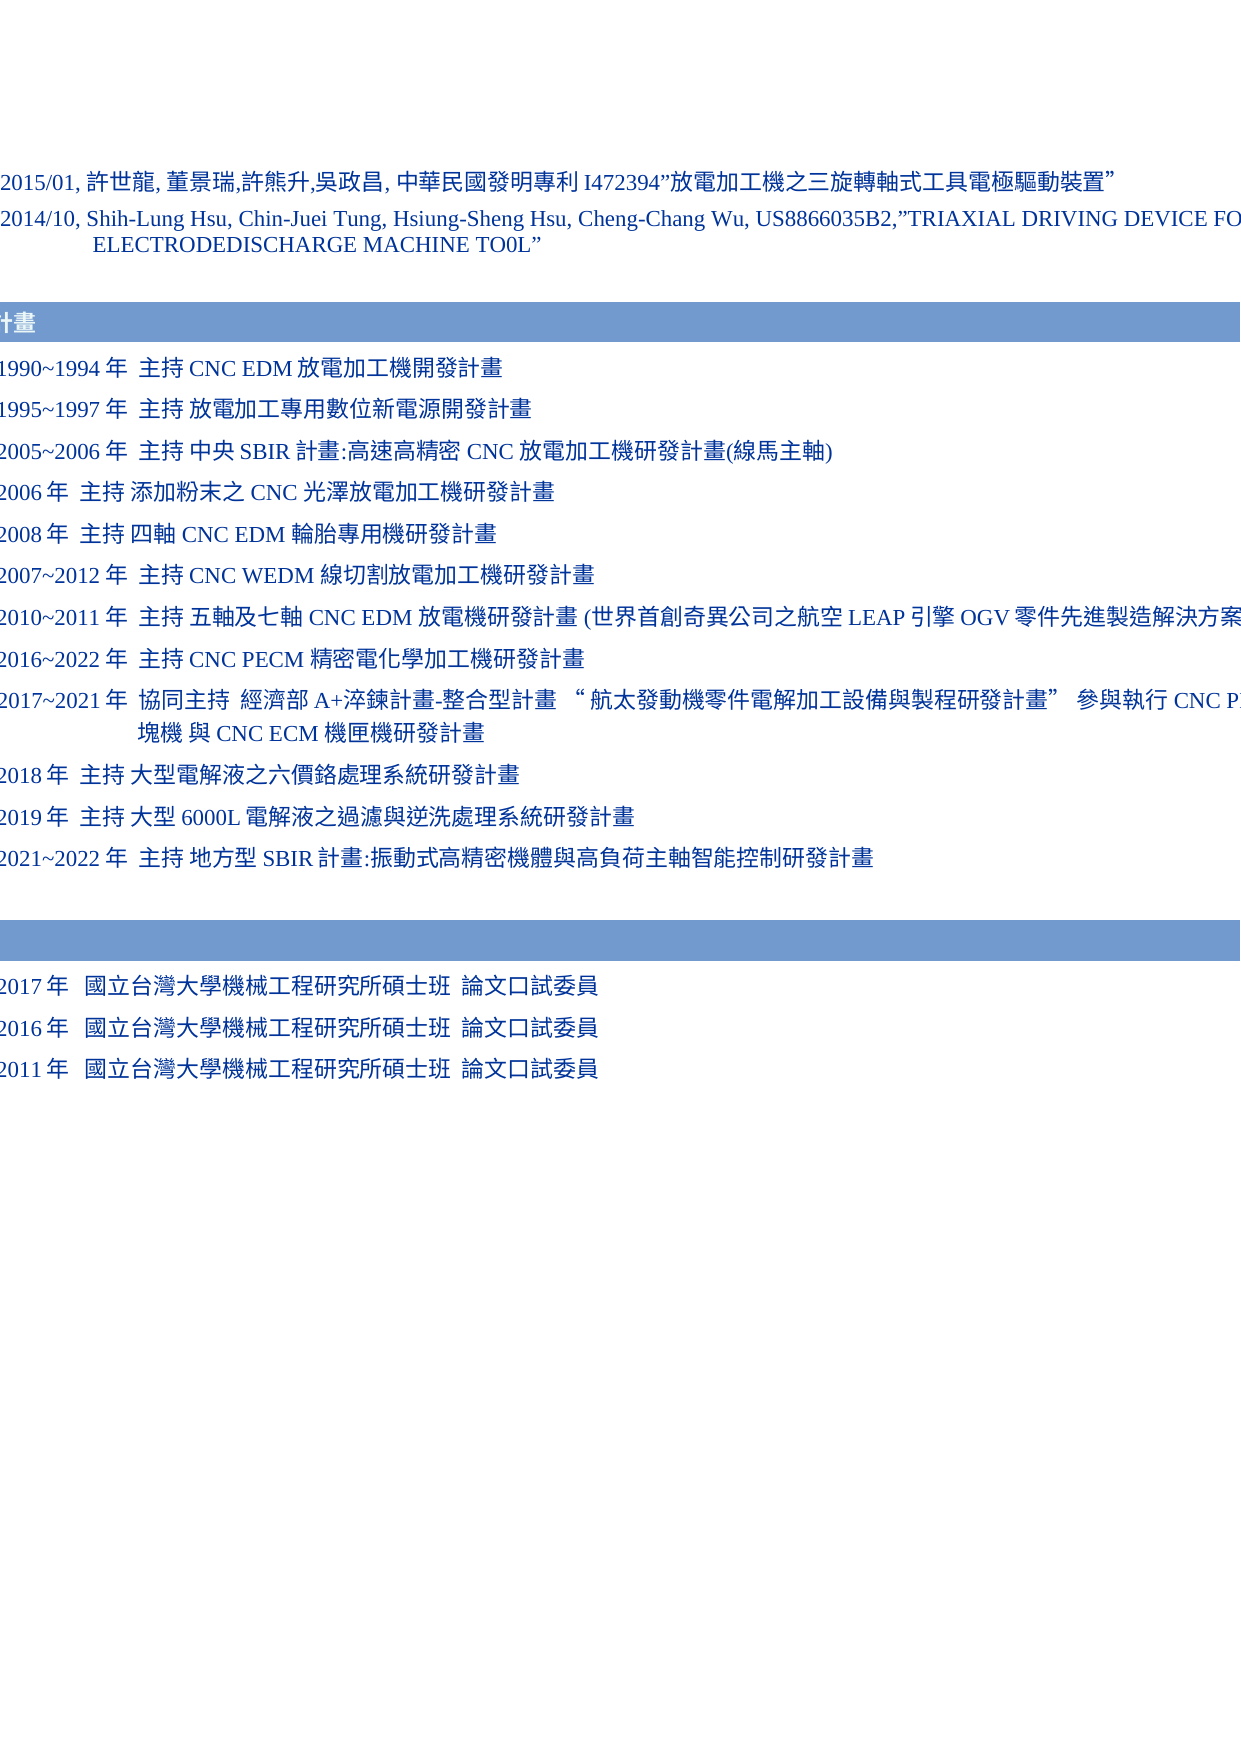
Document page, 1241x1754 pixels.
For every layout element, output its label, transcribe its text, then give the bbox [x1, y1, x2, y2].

table_cell 2017年 國立台灣大學機械工程研究所碩士班 論文口試委員 2016年 國立台灣大學機械工程研究所碩士班 論文口試委員 2011年 國立台灣大學機械工程研究所碩士班 論文口試委員 [0, 961, 1240, 1303]
table_cell 研究計畫 [0, 302, 1240, 342]
table_header 2022/11, 董景瑞, 中華民國發明專利P-126916, ”電化學加工之定位機構” 2022/11, 董景瑞, 中華民國發明專利P-126918,”電腐蝕加工機之機體與主軸的組合裝置” 2015/01, 許世龍, 董景瑞,許熊升,吳政昌, 中華民國發明專利I472394”放電加工機之三旋轉軸式工具電極驅動裝置” 2014/10, Shih-Lung Hsu, Chin-Juei Tung, Hsiung-Sheng Hsu, Cheng-Chang Wu, US8866035B2,”TRIAXIAL DRIVING DEVICE FOR AN ELECTRODEDISCHARGE MACHINE TO0L” [0, 156, 1240, 298]
table_cell 服務 [0, 920, 1240, 961]
table_cell [0, 298, 1240, 302]
table_cell 1990~1994年 主持 CNC EDM放電加工機開發計畫 1995~1997年 主持 放電加工專用數位新電源開發計畫 2005~2006年 主持 中央SBIR計畫:高速高精密 CNC 放電加工機研發計畫(線馬主軸) 2006年 主持 添加粉末之 CNC 光澤放電加工機研發計畫 2008年 主持 四軸 CNC EDM 輪胎專用機研發計畫 2007~2012年 主持 CNC WEDM 線切割放電加工機研發計畫 2010~2011年 主持 五軸及七軸 CNC EDM 放電機研發計畫 (世界首創奇異公司之航空LEAP引擎OGV零件先進製造解決方案) 2016~2022年 主持 CNC PECM 精密電化學加工機研發計畫 2017~2021年 協同主持 經濟部A+淬鍊計畫-整合型計畫 “ 航太發動機零件電解加工設備與製程研發計畫” 參與執行 CNC PECM 懸塊機 與 CNC ECM 機匣機研發計畫 2018年 主持 大型電解液之六價鉻處理系統研發計畫 2019年 主持 大型6000L電解液之過濾與逆洗處理系統研發計畫 2021~2022年 主持 地方型SBIR計畫:振動式高精密機體與高負荷主軸智能控制研發計畫 [0, 342, 1240, 920]
